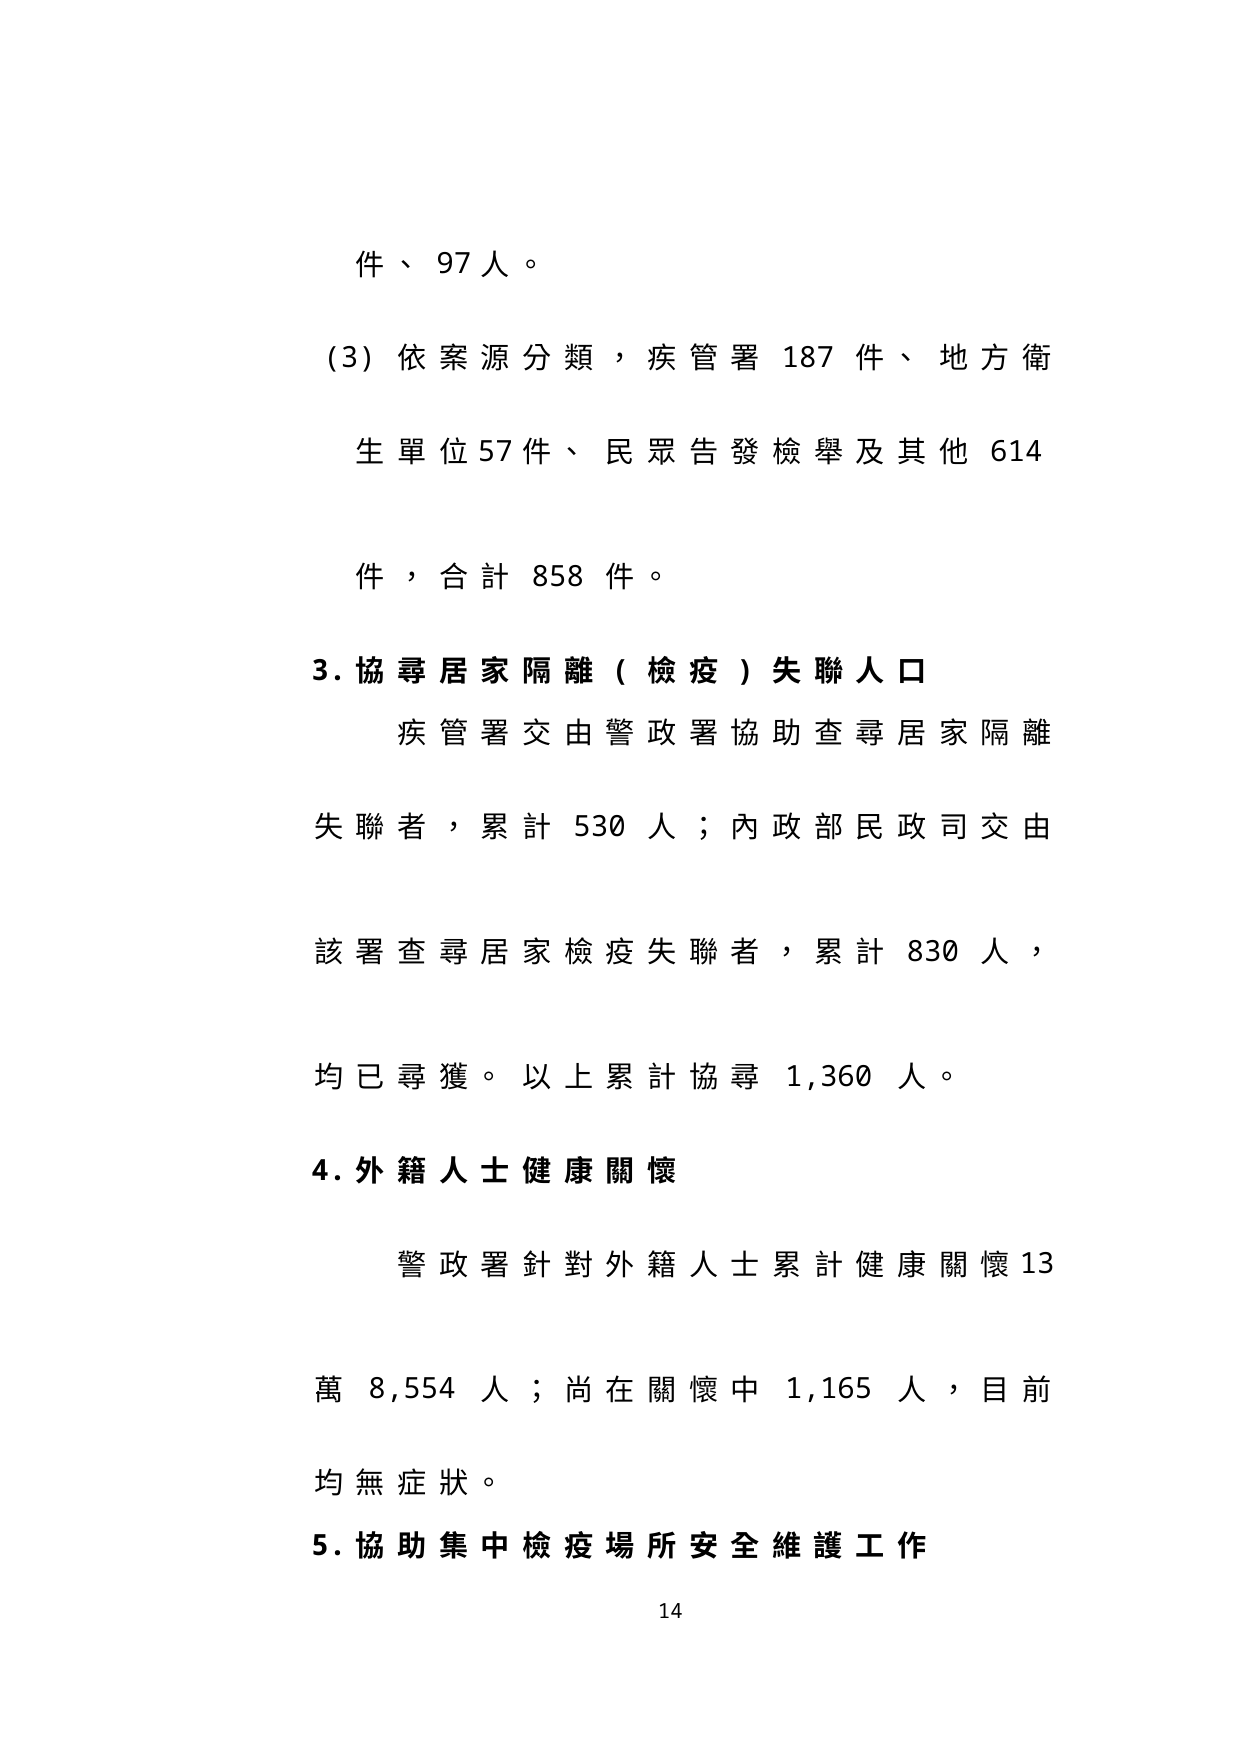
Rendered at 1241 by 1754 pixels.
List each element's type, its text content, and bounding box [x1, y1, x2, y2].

text 5.協助集中檢疫場所安全維護工作 [271, 1502, 1058, 1564]
text 件、97人。 [301, 189, 1058, 314]
text 3.協尋居家隔離(檢疫)失聯人口 [271, 627, 1058, 689]
text 警政署針對外籍人士累計健康關懷13萬8,554人；尚在關懷中1,165人，目前均無症狀。 [301, 1189, 1058, 1502]
text 4.外籍人士健康關懷 [271, 1127, 1058, 1189]
text (3)依案源分類，疾管署187件、地方衛生單位57件、民眾告發檢舉及其他614件，合計858件。 [301, 314, 1058, 627]
text 疾管署交由警政署協助查尋居家隔離失聯者，累計530人；內政部民政司交由該署查尋居家檢疫失聯者，累計830人，均已尋獲。以上累計協尋1,360人。 [301, 689, 1058, 1127]
